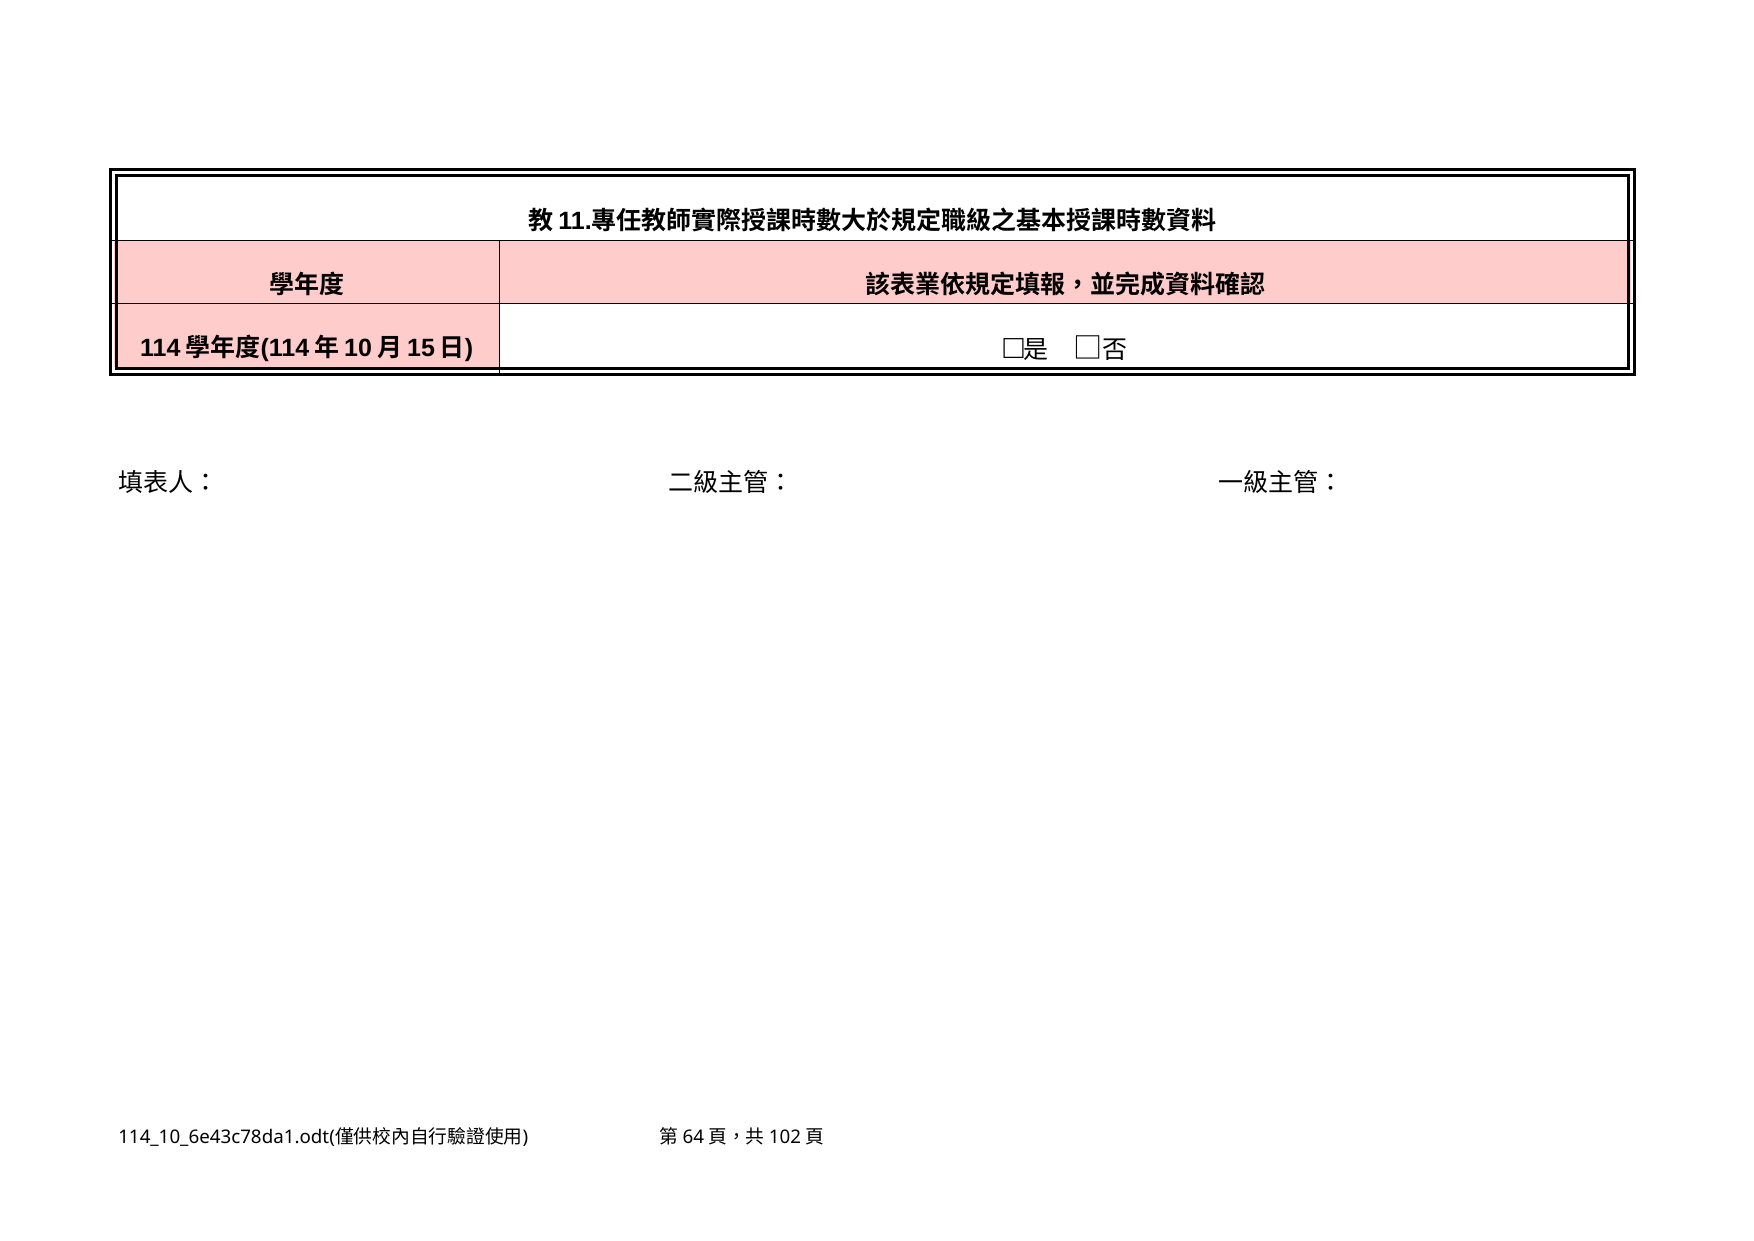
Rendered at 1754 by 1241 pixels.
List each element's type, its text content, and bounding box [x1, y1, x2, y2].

table_cell 學年度 [118, 241, 499, 303]
table_header 教11.專任教師實際授課時數大於規定職級之基本授課時數資料 [114, 171, 1631, 240]
table_cell 114學年度(114年10月15日) [118, 304, 499, 367]
text 填表人： 二級主管： 一級主管： [118, 439, 1636, 501]
table_cell 該表業依規定填報，並完成資料確認 [500, 241, 1627, 303]
table_cell □是 □否 [500, 304, 1627, 367]
